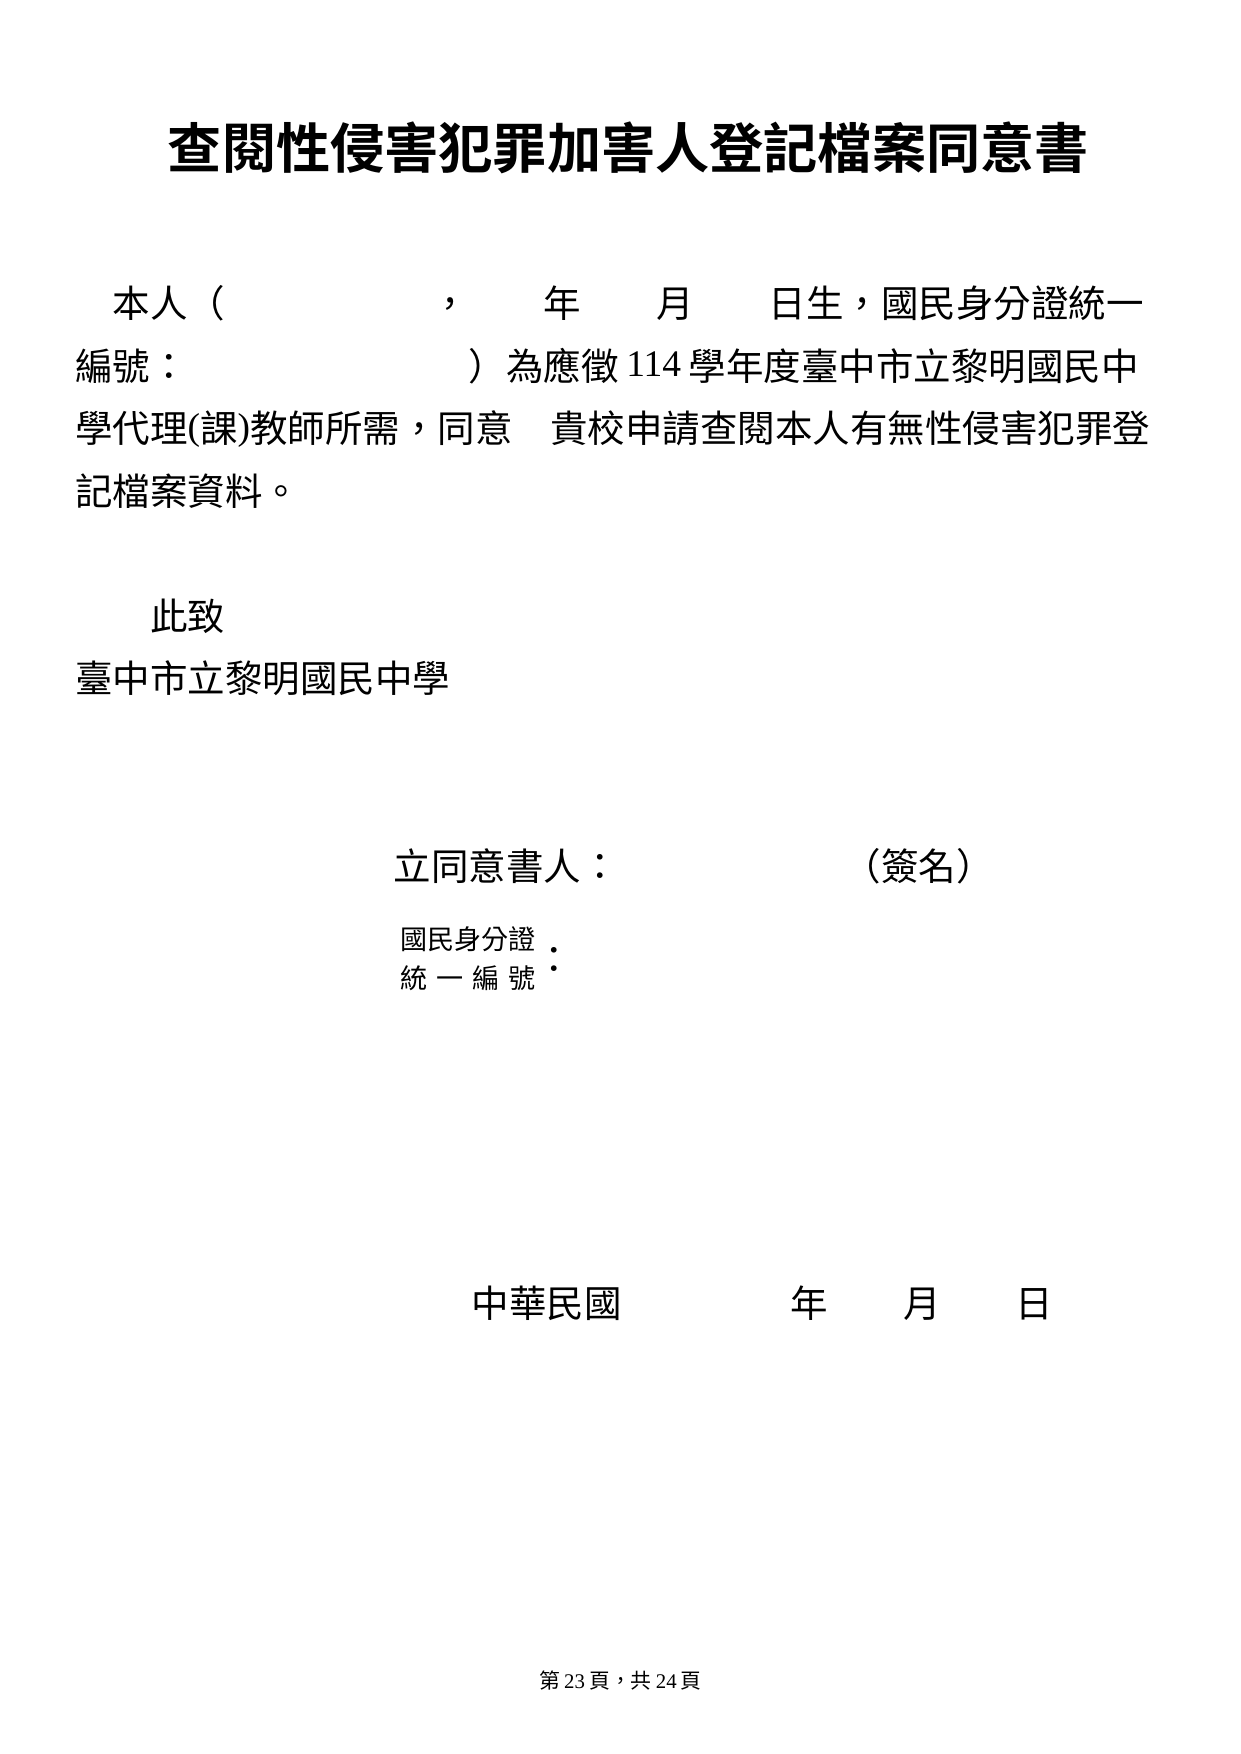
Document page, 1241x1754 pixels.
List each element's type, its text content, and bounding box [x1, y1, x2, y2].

text 中華民國 年 月 日 [75, 1259, 1053, 1322]
text 查閱性侵害犯罪加害人登記檔案同意書 [75, 72, 1181, 197]
text 國民身分證統一編號： [75, 884, 1165, 1009]
text 臺中市立黎明國民中學 [75, 634, 1165, 697]
text 此致 [75, 572, 1165, 634]
text 立同意書人： （簽名） [75, 822, 1165, 884]
text 本人（ ， 年 月 日生，國民身分證統一編號： ）為應徵114學年度臺中市立黎明國民中學代理(課)教師所需，同意 貴校申請查閱本人有無性侵害犯罪登記檔案資料。 [75, 259, 1165, 509]
